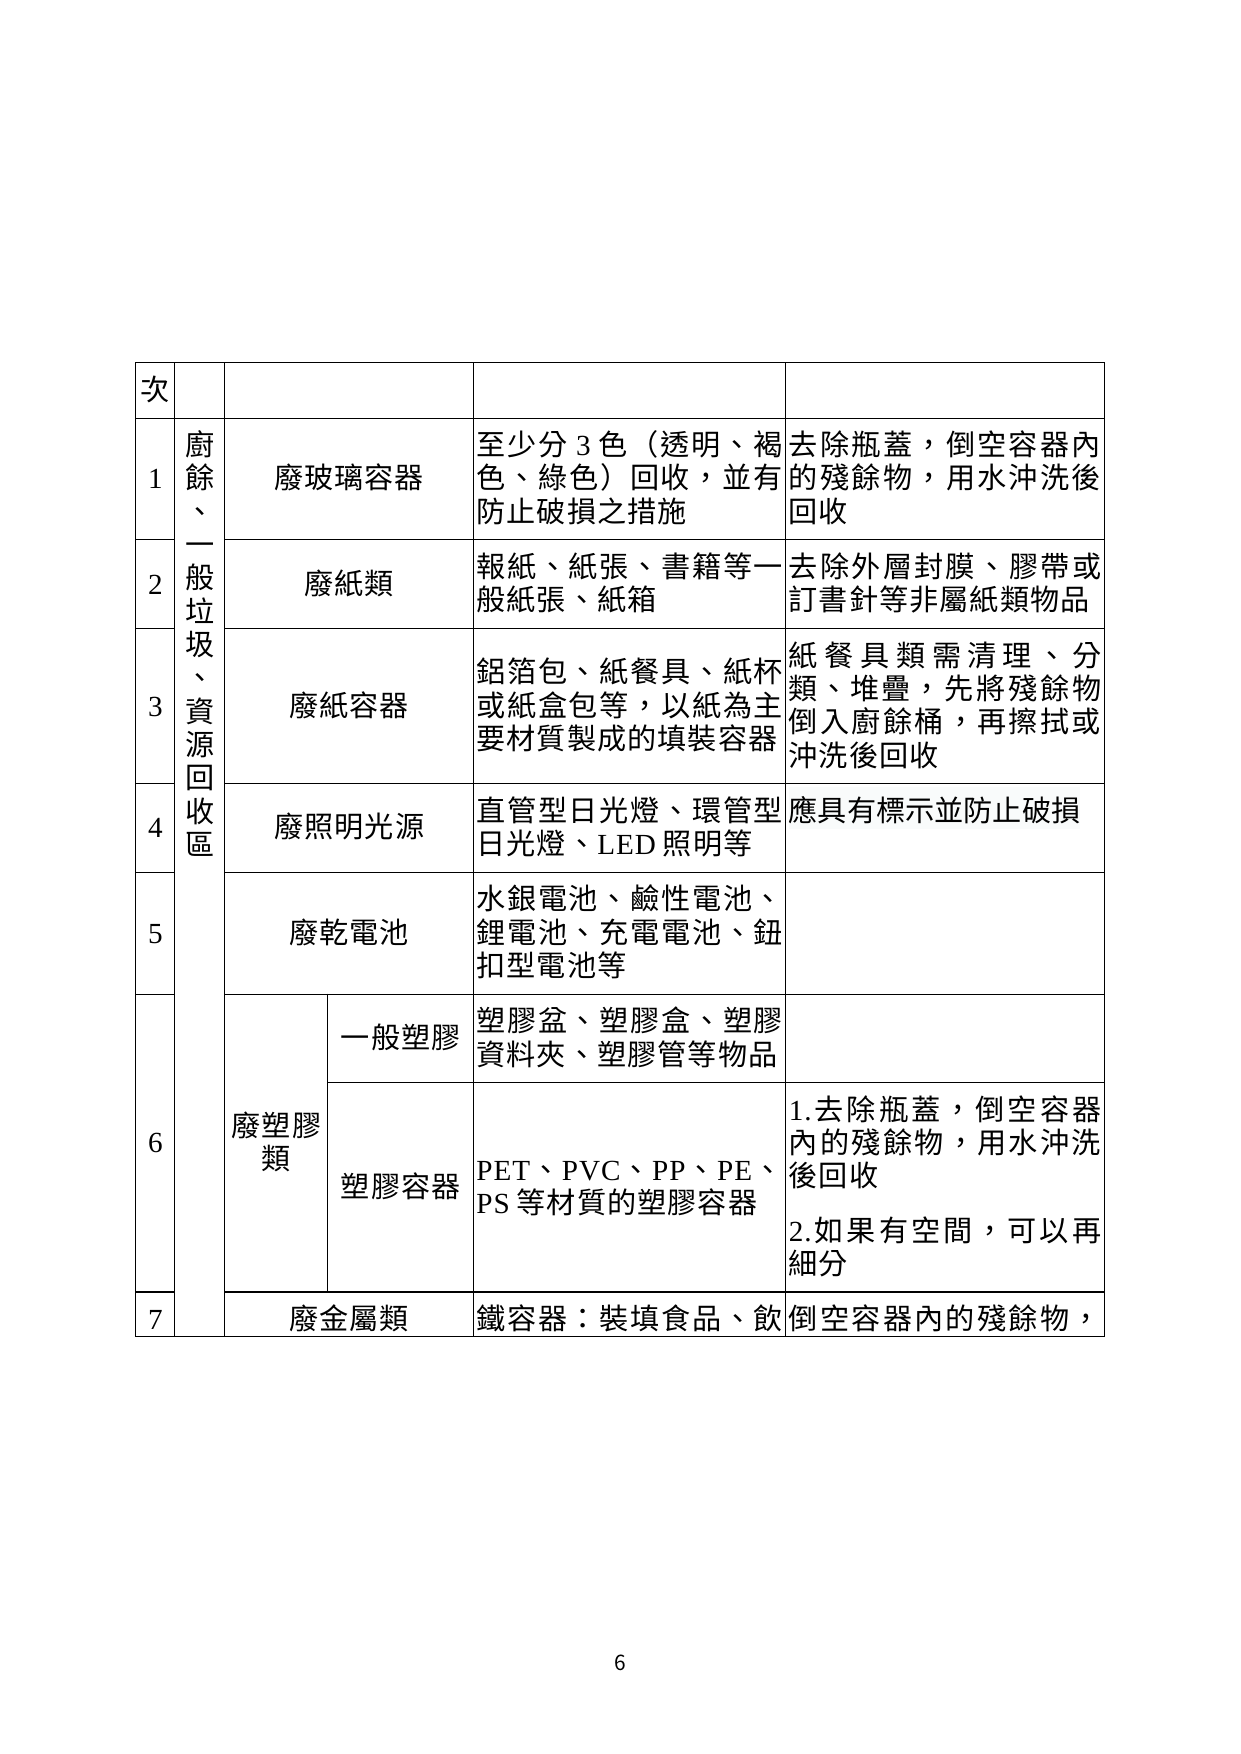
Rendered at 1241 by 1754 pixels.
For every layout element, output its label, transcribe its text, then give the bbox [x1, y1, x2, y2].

table_cell [786, 995, 1104, 1082]
table_header [786, 363, 1104, 417]
table_cell 1 [136, 419, 174, 539]
table_header [175, 363, 224, 417]
table_cell 一般塑膠 [328, 995, 473, 1082]
table_cell 1.去除瓶蓋，倒空容器內的殘餘物，用水沖洗後回收 2.如果有空間，可以再細分 [786, 1083, 1104, 1291]
table_cell 廚餘、一般垃圾、資源回收區 [175, 419, 224, 1336]
table_cell 去除瓶蓋，倒空容器內的殘餘物，用水沖洗後回收 [786, 419, 1104, 539]
table_cell 廢照明光源 [225, 784, 473, 872]
table_header [225, 363, 473, 417]
table_cell 塑膠盆、塑膠盒、塑膠資料夾、塑膠管等物品 [474, 995, 785, 1082]
table_cell 鋁箔包、紙餐具、紙杯或紙盒包等，以紙為主要材質製成的填裝容器 [474, 629, 785, 783]
table_cell 7 [136, 1293, 174, 1336]
table_cell 應具有標示並防止破損 [786, 784, 1104, 872]
table_cell 4 [136, 784, 174, 872]
table_cell 塑膠容器 [328, 1083, 473, 1291]
table_cell 廢塑膠類 [225, 995, 327, 1291]
table_cell 廢乾電池 [225, 873, 473, 993]
table_cell 水銀電池、鹼性電池、鋰電池、充電電池、鈕扣型電池等 [474, 873, 785, 993]
table_cell [786, 873, 1104, 993]
table_cell 2 [136, 540, 174, 628]
table_cell 廢紙容器 [225, 629, 473, 783]
table_cell 3 [136, 629, 174, 783]
table_cell 直管型日光燈、環管型日光燈、LED照明等 [474, 784, 785, 872]
table_cell 廢玻璃容器 [225, 419, 473, 539]
table_cell 廢紙類 [225, 540, 473, 628]
table_cell 倒空容器內的殘餘物， [786, 1293, 1104, 1336]
table_cell 至少分3色（透明、褐色、綠色）回收，並有防止破損之措施 [474, 419, 785, 539]
table_cell 去除外層封膜、膠帶或訂書針等非屬紙類物品 [786, 540, 1104, 628]
table_header [474, 363, 785, 417]
table_cell 廢金屬類 [225, 1293, 473, 1336]
table_cell 報紙、紙張、書籍等一般紙張、紙箱 [474, 540, 785, 628]
table_header 次 [136, 363, 174, 417]
table_cell 紙餐具類需清理、分類、堆疊，先將殘餘物倒入廚餘桶，再擦拭或沖洗後回收 [786, 629, 1104, 783]
table_cell PET、PVC、PP、PE、PS等材質的塑膠容器 [474, 1083, 785, 1291]
table_cell 6 [136, 995, 174, 1291]
table_cell 鐵容器：裝填食品、飲 [474, 1293, 785, 1336]
table_cell 5 [136, 873, 174, 993]
